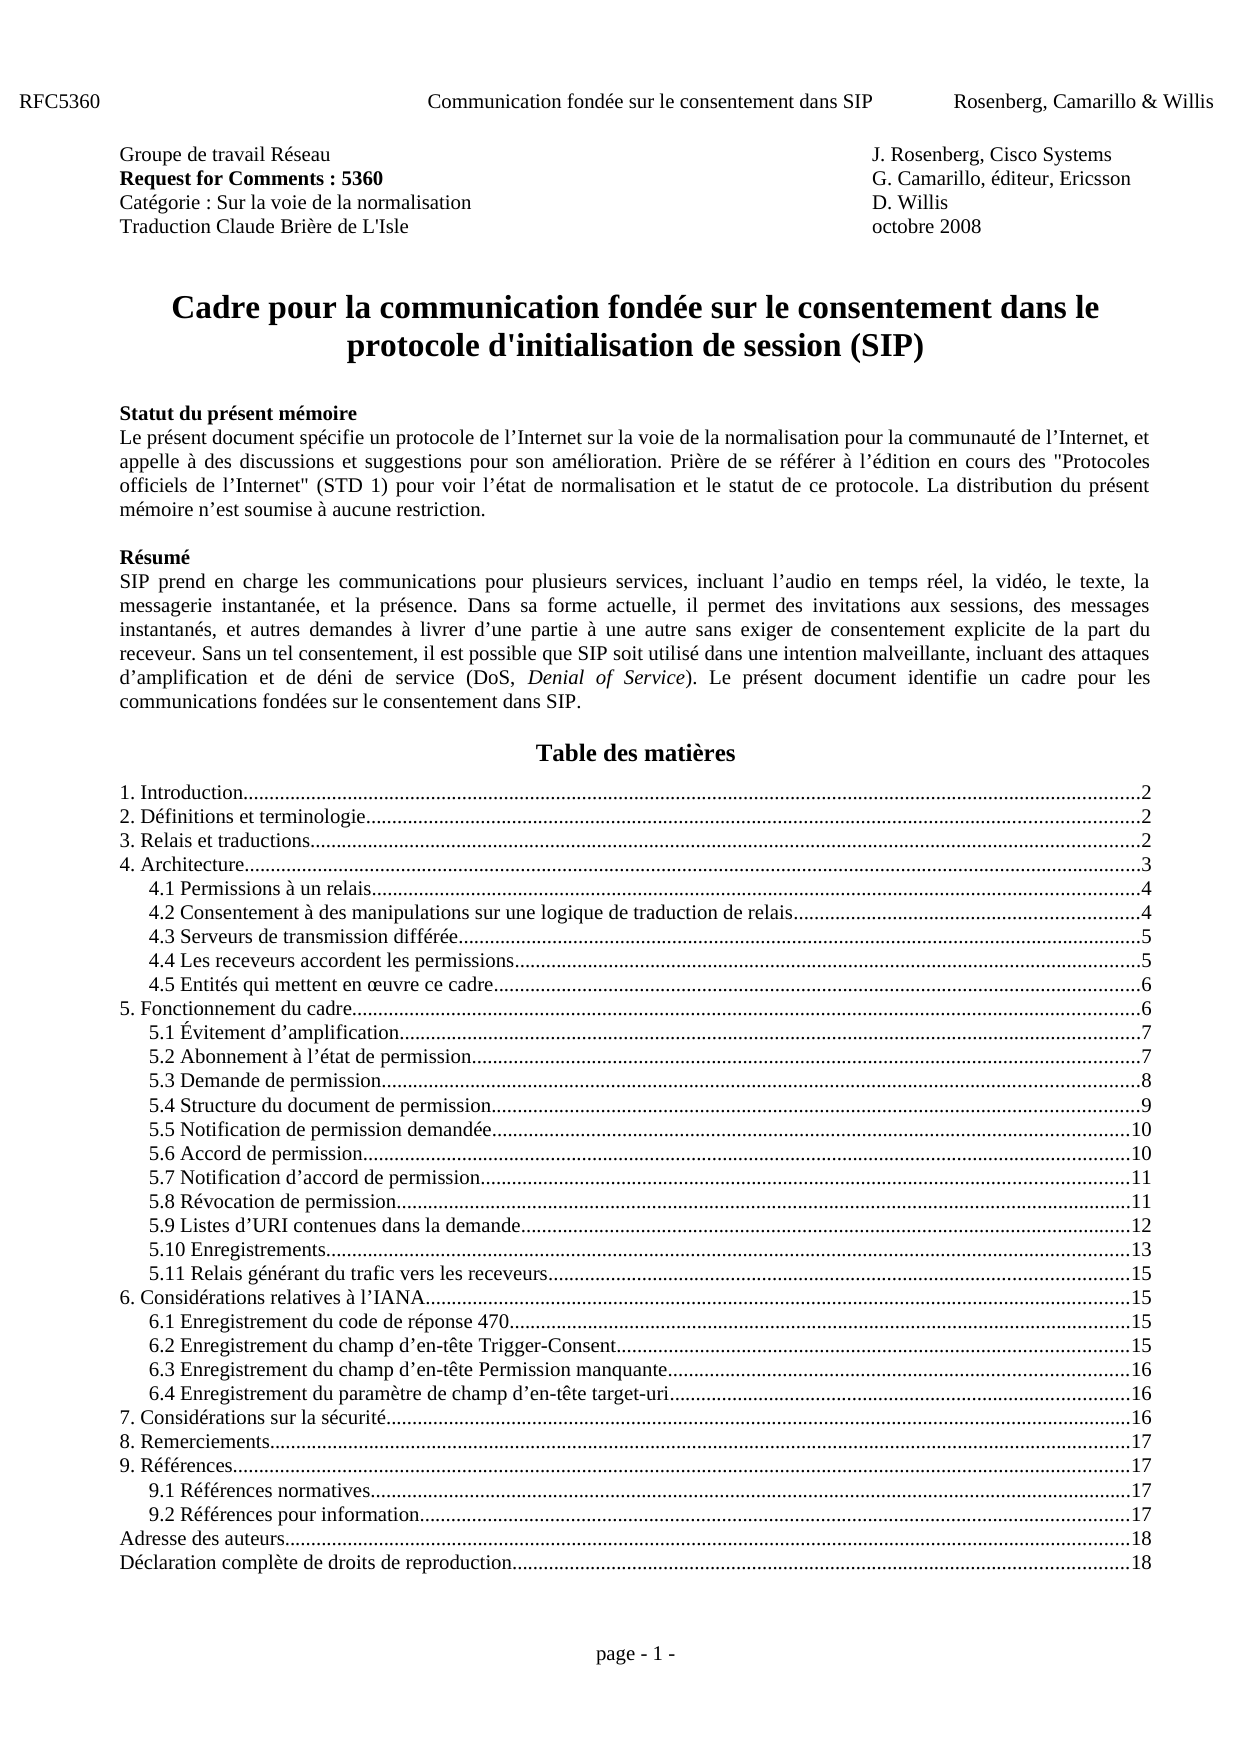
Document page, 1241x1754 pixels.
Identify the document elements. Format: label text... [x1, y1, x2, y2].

text 6.4 Enregistrement du paramètre de champ d’en-tête target-uri 16 [149, 1381, 1152, 1405]
text 5. Fonctionnement du cadre 6 [119, 996, 1152, 1020]
text 5.10 Enregistrements 13 [149, 1237, 1152, 1261]
text 4.3 Serveurs de transmission différée 5 [149, 924, 1152, 948]
text Le présent document spécifie un protocole de l’Internet sur la voie de la normalisation pour la communauté de l’Internet, et appelle à des discussions et suggestions pour son amélioration. Prière de se référer à l’édition en cours des "Protocoles officiels de l’Internet" (STD 1) pour voir l’état de normalisation et le statut de ce protocole. La distribution du présent mémoire n’est soumise à aucune restriction. [119, 425, 1152, 521]
text 5.3 Demande de permission 8 [149, 1068, 1152, 1092]
text 6.2 Enregistrement du champ d’en-tête Trigger-Consent 15 [149, 1333, 1152, 1357]
text 9. Références 17 [119, 1453, 1152, 1477]
text 7. Considérations sur la sécurité 16 [119, 1405, 1152, 1429]
text 5.8 Révocation de permission 11 [149, 1189, 1152, 1213]
text 4.1 Permissions à un relais 4 [149, 876, 1152, 900]
text 6.1 Enregistrement du code de réponse 470 15 [149, 1309, 1152, 1333]
text 5.6 Accord de permission 10 [149, 1141, 1152, 1165]
text 5.2 Abonnement à l’état de permission 7 [149, 1044, 1152, 1068]
text Déclaration complète de droits de reproduction 18 [119, 1550, 1152, 1574]
text 4.5 Entités qui mettent en œuvre ce cadre 6 [149, 972, 1152, 996]
text 8. Remerciements 17 [119, 1429, 1152, 1453]
text 5.5 Notification de permission demandée 10 [149, 1117, 1152, 1141]
text Résumé [119, 545, 1152, 569]
text Adresse des auteurs 18 [119, 1526, 1152, 1550]
text 9.2 Références pour information 17 [149, 1502, 1152, 1526]
text 5.7 Notification d’accord de permission 11 [149, 1165, 1152, 1189]
text Statut du présent mémoire [119, 401, 1152, 425]
text 9.1 Références normatives 17 [149, 1477, 1152, 1502]
text 5.4 Structure du document de permission 9 [149, 1092, 1152, 1117]
text 5.9 Listes d’URI contenues dans la demande 12 [149, 1213, 1152, 1237]
text 2. Définitions et terminologie 2 [119, 804, 1152, 828]
text 5.1 Évitement d’amplification 7 [149, 1020, 1152, 1044]
text Groupe de travail Réseau J. Rosenberg, Cisco Systems [119, 142, 1152, 166]
text Traduction Claude Brière de L'Isle octobre 2008 [119, 214, 1152, 238]
text 6. Considérations relatives à l’IANA 15 [119, 1285, 1152, 1309]
text 4.4 Les receveurs accordent les permissions 5 [149, 948, 1152, 972]
text 1. Introduction 2 [119, 780, 1152, 804]
text 5.11 Relais générant du trafic vers les receveurs 15 [149, 1261, 1152, 1285]
text 4. Architecture 3 [119, 852, 1152, 876]
subtitle Table des matières [119, 738, 1152, 767]
subtitle Cadre pour la communication fondée sur le consentement dans le protocole d'initialisation de session (SIP) [119, 287, 1152, 364]
text Catégorie : Sur la voie de la normalisation D. Willis [119, 190, 1152, 214]
text 4.2 Consentement à des manipulations sur une logique de traduction de relais 4 [149, 900, 1152, 924]
text Request for Comments : 5360 G. Camarillo, éditeur, Ericsson [119, 166, 1152, 190]
text SIP prend en charge les communications pour plusieurs services, incluant l’audio en temps réel, la vidéo, le texte, la messagerie instantanée, et la présence. Dans sa forme actuelle, il permet des invitations aux sessions, des messages instantanés, et autres demandes à livrer d’une partie à une autre sans exiger de consentement explicite de la part du receveur. Sans un tel consentement, il est possible que SIP soit utilisé dans une intention malveillante, incluant des attaques d’amplification et de déni de service (DoS, Denial of Service). Le présent document identifie un cadre pour les communications fondées sur le consentement dans SIP. [119, 569, 1152, 713]
text 3. Relais et traductions 2 [119, 828, 1152, 852]
text 6.3 Enregistrement du champ d’en-tête Permission manquante 16 [149, 1357, 1152, 1381]
